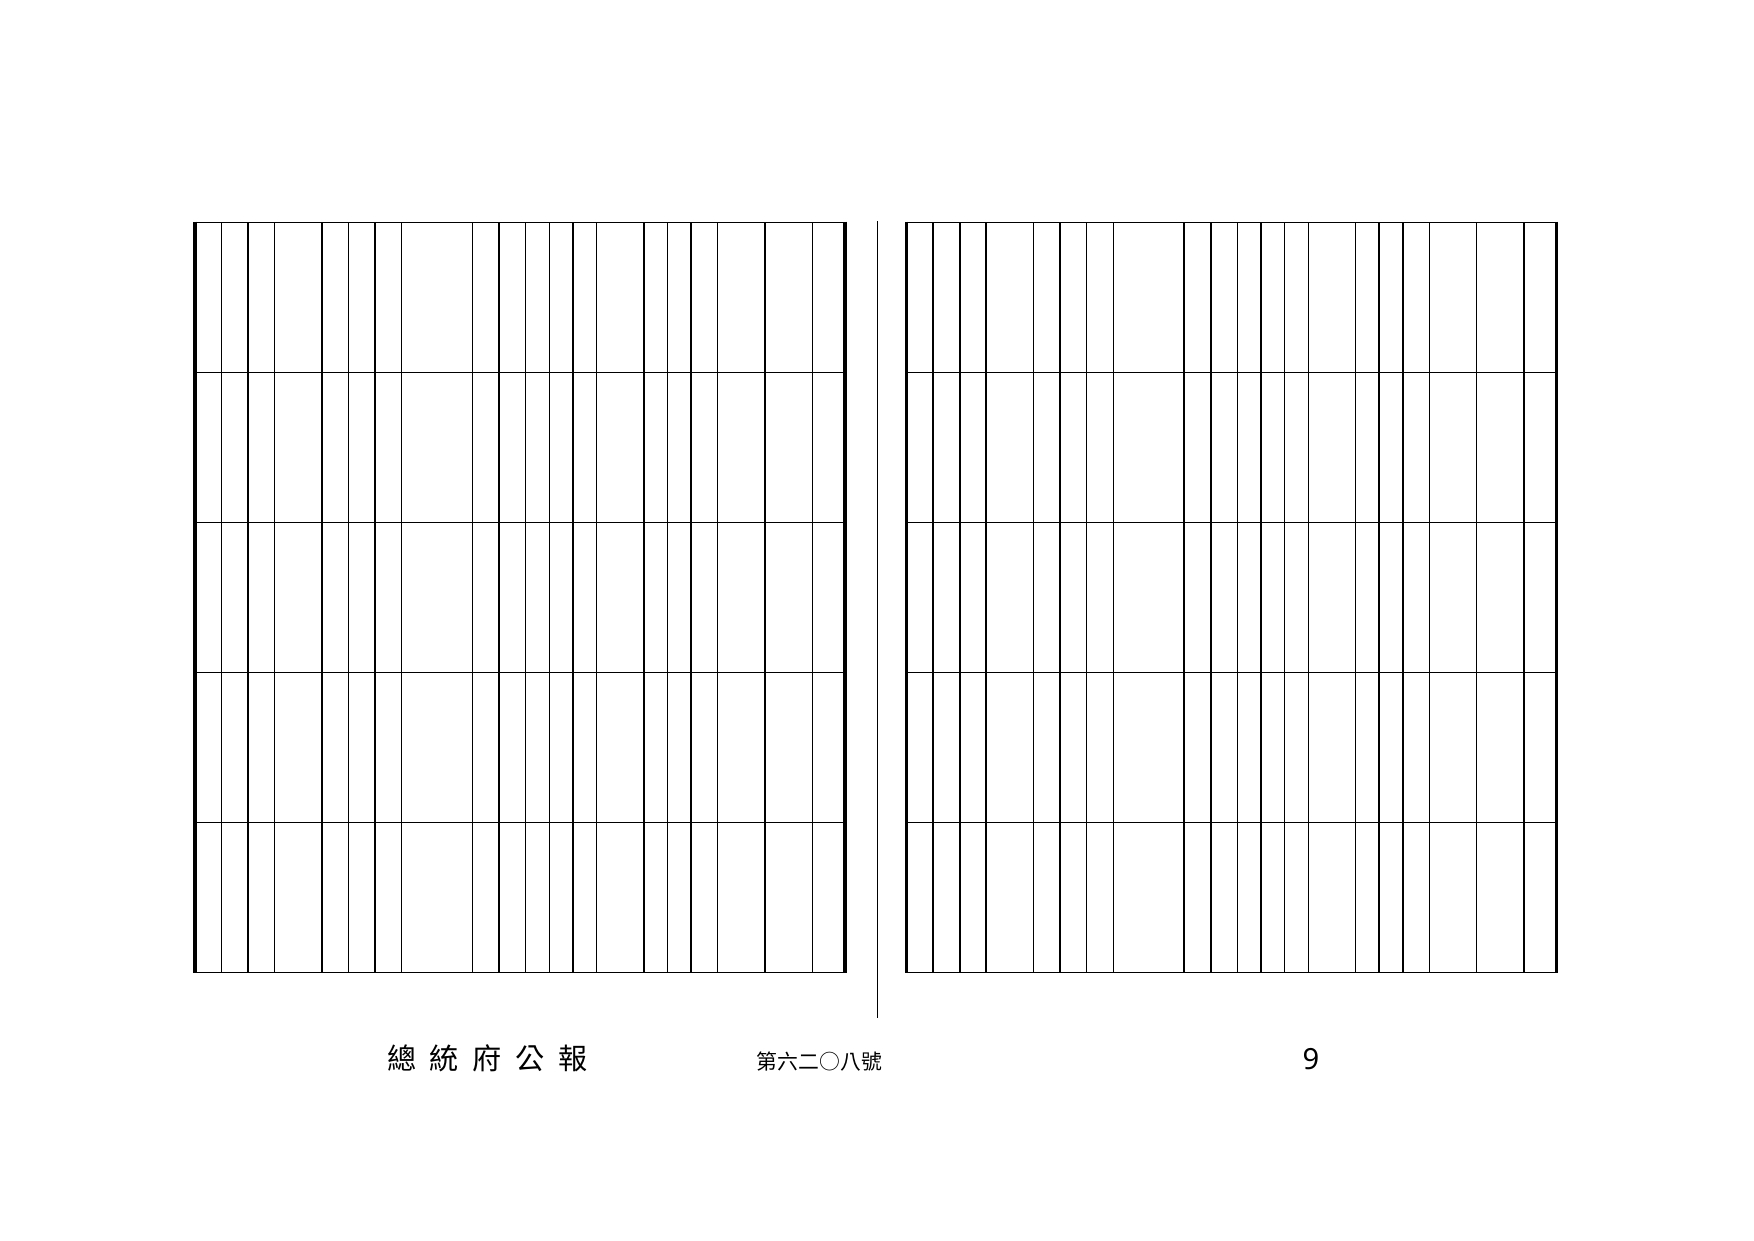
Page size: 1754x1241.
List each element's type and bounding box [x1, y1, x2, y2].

table_cell [1262, 673, 1284, 822]
table_cell [425, 523, 449, 672]
table_cell [402, 523, 425, 672]
table_cell [376, 673, 401, 822]
table_cell [449, 673, 472, 822]
table_cell [741, 223, 764, 372]
table_cell [1285, 823, 1308, 972]
table_cell [789, 223, 812, 372]
table_cell [1525, 823, 1555, 972]
table_cell [1010, 223, 1033, 372]
table_cell [1137, 673, 1161, 822]
table_cell [1500, 523, 1523, 672]
table_cell [1114, 823, 1137, 972]
table_cell [908, 823, 932, 972]
table_cell [402, 823, 425, 972]
table_cell [275, 373, 298, 522]
table_cell [1356, 223, 1378, 372]
table_cell [1356, 523, 1378, 672]
table_cell [425, 673, 449, 822]
table_cell [934, 523, 959, 672]
table_cell [789, 823, 812, 972]
table_cell [741, 673, 764, 822]
table_cell [597, 223, 620, 372]
table_cell [789, 523, 812, 672]
table_cell [1212, 523, 1237, 672]
table_cell [1404, 823, 1429, 972]
table_cell [1010, 823, 1033, 972]
table_cell [500, 373, 525, 522]
table_cell [1453, 823, 1476, 972]
table_cell [526, 223, 549, 372]
table_cell [1453, 373, 1476, 522]
table_cell [1356, 673, 1378, 822]
table_cell [1034, 373, 1059, 522]
table_cell [1525, 223, 1555, 372]
table_cell [934, 823, 959, 972]
table_cell [1087, 673, 1113, 822]
table_cell [1034, 823, 1059, 972]
table_cell [376, 823, 401, 972]
table_cell [908, 223, 932, 372]
table_cell [526, 823, 549, 972]
table_cell [402, 673, 425, 822]
table_cell [1309, 673, 1332, 822]
table_cell [961, 823, 985, 972]
table_cell [1087, 223, 1113, 372]
table_cell [376, 373, 401, 522]
table_cell [323, 223, 348, 372]
table_cell [1161, 823, 1183, 972]
table_cell [766, 523, 789, 672]
table_cell [987, 223, 1010, 372]
table_cell [402, 373, 425, 522]
table_cell [1380, 373, 1402, 522]
table_cell [692, 373, 717, 522]
table_cell [1332, 223, 1355, 372]
table_cell [934, 223, 959, 372]
table_cell [1262, 523, 1284, 672]
table_cell [1525, 523, 1555, 672]
table_cell [349, 673, 374, 822]
table_cell [249, 823, 274, 972]
table_cell [1380, 673, 1402, 822]
table_cell [766, 823, 789, 972]
table_cell [1185, 223, 1210, 372]
table_cell [1185, 823, 1210, 972]
table_cell [376, 523, 401, 672]
table_cell [1185, 373, 1210, 522]
table_cell [718, 823, 741, 972]
table_cell [222, 673, 247, 822]
table_cell [249, 373, 274, 522]
table_cell [718, 523, 741, 672]
table_cell [1309, 373, 1332, 522]
table_cell [961, 223, 985, 372]
table_cell [275, 223, 298, 372]
table_cell [692, 223, 717, 372]
table_cell [934, 673, 959, 822]
table_cell [222, 823, 247, 972]
table_cell [473, 373, 498, 522]
table_cell [1262, 823, 1284, 972]
table_cell [323, 523, 348, 672]
table_cell [1285, 523, 1308, 672]
table_cell [1500, 223, 1523, 372]
table_cell [1453, 523, 1476, 672]
table_cell [908, 373, 932, 522]
table_cell [1262, 373, 1284, 522]
table_cell [1477, 673, 1500, 822]
table_cell [645, 523, 667, 672]
table_cell [550, 523, 572, 672]
table_cell [1114, 223, 1137, 372]
table_cell [197, 823, 221, 972]
table_cell [526, 523, 549, 672]
table_cell [197, 373, 221, 522]
table_cell [718, 373, 741, 522]
table_cell [597, 673, 620, 822]
table_cell [449, 523, 472, 672]
table_cell [645, 673, 667, 822]
table_cell [1453, 223, 1476, 372]
table_cell [1161, 223, 1183, 372]
table_cell [323, 373, 348, 522]
table_cell [376, 223, 401, 372]
table_cell [1212, 373, 1237, 522]
table_cell [1332, 823, 1355, 972]
table_cell [620, 523, 643, 672]
table_cell [1161, 373, 1183, 522]
table_cell [1477, 523, 1500, 672]
table_cell [1332, 523, 1355, 672]
table_cell [1034, 223, 1059, 372]
table_cell [692, 523, 717, 672]
table_cell [1061, 523, 1086, 672]
table_cell [1238, 223, 1260, 372]
table_cell [908, 673, 932, 822]
table_cell [1034, 673, 1059, 822]
table_cell [1087, 523, 1113, 672]
table_cell [1477, 823, 1500, 972]
table_cell [1161, 673, 1183, 822]
table_cell [500, 223, 525, 372]
table_cell [1525, 373, 1555, 522]
table_cell [1114, 673, 1137, 822]
table_cell [1356, 823, 1378, 972]
table_cell [1137, 223, 1161, 372]
table_cell [813, 823, 843, 972]
table_cell [550, 223, 572, 372]
table_cell [298, 223, 321, 372]
table_cell [349, 523, 374, 672]
table_cell [813, 523, 843, 672]
table_cell [766, 373, 789, 522]
table_cell [449, 223, 472, 372]
table_cell [987, 673, 1010, 822]
table_cell [987, 823, 1010, 972]
table_cell [741, 373, 764, 522]
table_cell [1238, 523, 1260, 672]
table_cell [1380, 223, 1402, 372]
table_cell [1309, 523, 1332, 672]
table_cell [1500, 823, 1523, 972]
table_cell [1161, 523, 1183, 672]
table_cell [1285, 373, 1308, 522]
table_cell [1034, 523, 1059, 672]
table_cell [789, 373, 812, 522]
table_cell [473, 523, 498, 672]
table_cell [1285, 223, 1308, 372]
table_cell [668, 223, 690, 372]
table_cell [574, 523, 596, 672]
table_cell [934, 373, 959, 522]
table_cell [1404, 223, 1429, 372]
table_cell [500, 523, 525, 672]
table_cell [1185, 523, 1210, 672]
table_cell [1430, 673, 1453, 822]
table_cell [1137, 523, 1161, 672]
table_cell [550, 823, 572, 972]
table_cell [1380, 823, 1402, 972]
table_cell [961, 673, 985, 822]
table_cell [961, 373, 985, 522]
table_cell [1309, 223, 1332, 372]
table_cell [1453, 673, 1476, 822]
table_cell [197, 523, 221, 672]
table_cell [574, 373, 596, 522]
table_cell [813, 373, 843, 522]
table_cell [1356, 373, 1378, 522]
table_cell [425, 373, 449, 522]
table_cell [1010, 673, 1033, 822]
table_cell [275, 823, 298, 972]
table_cell [1477, 223, 1500, 372]
table_cell [1212, 673, 1237, 822]
table_cell [1285, 673, 1308, 822]
table_cell [1404, 523, 1429, 672]
table_cell [766, 223, 789, 372]
table_cell [1380, 523, 1402, 672]
table_cell [323, 673, 348, 822]
table_cell [298, 823, 321, 972]
table_cell [718, 223, 741, 372]
table_cell [1262, 223, 1284, 372]
table_cell [349, 373, 374, 522]
table_cell [197, 673, 221, 822]
table_cell [473, 823, 498, 972]
table_cell [249, 523, 274, 672]
table_cell [1137, 823, 1161, 972]
table_cell [1332, 373, 1355, 522]
table_cell [298, 523, 321, 672]
table_cell [449, 823, 472, 972]
table_cell [574, 673, 596, 822]
table_cell [1114, 523, 1137, 672]
table_cell [1238, 823, 1260, 972]
table_cell [1185, 673, 1210, 822]
table_cell [222, 373, 247, 522]
table_cell [550, 673, 572, 822]
table_cell [1309, 823, 1332, 972]
table_cell [668, 673, 690, 822]
table_cell [1212, 823, 1237, 972]
table_cell [620, 823, 643, 972]
table_cell [961, 523, 985, 672]
table_cell [425, 823, 449, 972]
table_cell [222, 523, 247, 672]
table_cell [349, 823, 374, 972]
table_cell [1404, 373, 1429, 522]
table_cell [1500, 673, 1523, 822]
table_cell [1114, 373, 1137, 522]
table_cell [620, 673, 643, 822]
table_cell [1477, 373, 1500, 522]
table_cell [298, 673, 321, 822]
table_cell [668, 523, 690, 672]
table_cell [1087, 823, 1113, 972]
table_cell [473, 223, 498, 372]
table_cell [249, 223, 274, 372]
table_cell [692, 673, 717, 822]
table_cell [298, 373, 321, 522]
table_cell [668, 373, 690, 522]
table_cell [1525, 673, 1555, 822]
table_cell [987, 373, 1010, 522]
table_cell [741, 523, 764, 672]
table_cell [526, 373, 549, 522]
table_cell [597, 523, 620, 672]
table_cell [249, 673, 274, 822]
table_cell [500, 823, 525, 972]
table_cell [1010, 373, 1033, 522]
table_cell [1061, 823, 1086, 972]
table_cell [987, 523, 1010, 672]
table_cell [1430, 823, 1453, 972]
table_cell [645, 823, 667, 972]
table_cell [1061, 223, 1086, 372]
table_cell [1332, 673, 1355, 822]
table_cell [718, 673, 741, 822]
table_cell [645, 373, 667, 522]
table_cell [766, 673, 789, 822]
table_cell [197, 223, 221, 372]
table_cell [645, 223, 667, 372]
table_cell [1212, 223, 1237, 372]
table_cell [1430, 223, 1453, 372]
table_cell [449, 373, 472, 522]
table_cell [813, 673, 843, 822]
table_cell [1087, 373, 1113, 522]
table_cell [574, 223, 596, 372]
table_cell [1430, 523, 1453, 672]
table_cell [668, 823, 690, 972]
table_cell [1137, 373, 1161, 522]
table_cell [574, 823, 596, 972]
table_cell [1238, 373, 1260, 522]
table_cell [692, 823, 717, 972]
table_cell [741, 823, 764, 972]
table_cell [1430, 373, 1453, 522]
table_cell [813, 223, 843, 372]
table_cell [620, 223, 643, 372]
table_cell [275, 523, 298, 672]
table_cell [597, 823, 620, 972]
table_cell [620, 373, 643, 522]
table_cell [425, 223, 449, 372]
table_cell [323, 823, 348, 972]
table_cell [526, 673, 549, 822]
table_cell [1010, 523, 1033, 672]
table_cell [550, 373, 572, 522]
table_cell [1238, 673, 1260, 822]
table_cell [1061, 673, 1086, 822]
table_cell [789, 673, 812, 822]
table_cell [908, 523, 932, 672]
table_cell [1500, 373, 1523, 522]
table_cell [402, 223, 425, 372]
table_cell [473, 673, 498, 822]
table_cell [500, 673, 525, 822]
table_cell [1061, 373, 1086, 522]
table_cell [222, 223, 247, 372]
table_cell [275, 673, 298, 822]
table_cell [1404, 673, 1429, 822]
table_cell [597, 373, 620, 522]
table_cell [349, 223, 374, 372]
